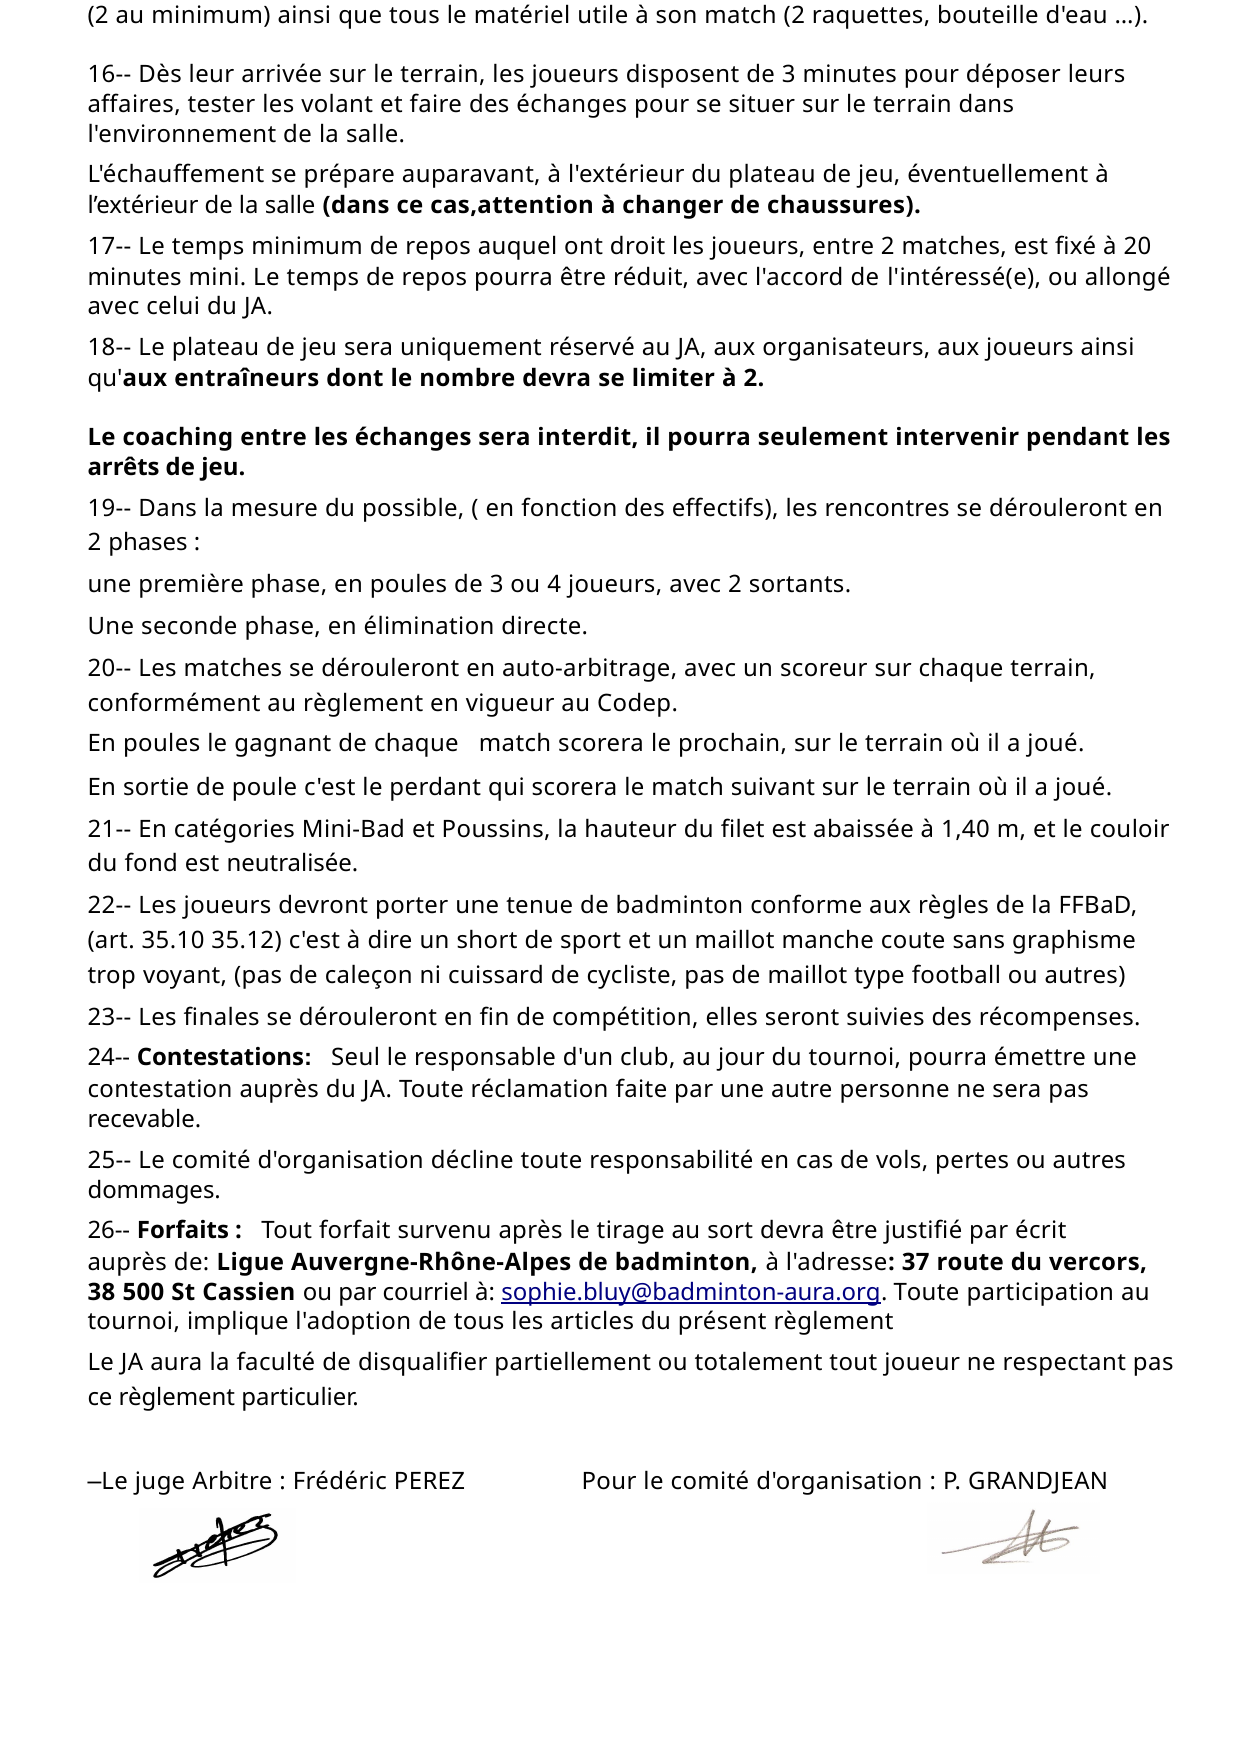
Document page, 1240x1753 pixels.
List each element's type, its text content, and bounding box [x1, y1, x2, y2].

text dommages. [87, 1175, 1177, 1205]
text 16-- Dès leur arrivée sur le terrain, les joueurs disposent de 3 minutes pour déposer leurs [87, 59, 1177, 89]
text 24-- Contestations: Seul le responsable d'un club, au jour du tournoi, pourra émettre une​ [87, 1032, 1177, 1074]
text minutes mini. Le temps de repos pourra être réduit, avec l'accord de​ l'intéressé(e), ou allongé avec celui du JA. [87, 261, 1177, 321]
text contestation auprès du JA. Toute réclamation faite par une autre personne ne sera pas [87, 1074, 1177, 1104]
text l’extérieur de la salle (dans ce cas,attention à changer de chaussures).​ [87, 190, 1177, 219]
text affaires, tester les volant et faire des échanges pour se situer sur le terrain dans [87, 89, 1177, 118]
text une première phase, en poules de 3 ou 4 joueurs, avec 2 sortants. [87, 565, 1177, 599]
text recevable. [87, 1104, 1177, 1133]
picture [138, 1508, 297, 1583]
text En sortie de poule c'est le perdant qui scorera le match suivant sur le terrain où il a joué. [87, 767, 1177, 802]
text 26-- Forfaits : Tout forfait survenu après le tirage au sort devra être justifié par écrit​ [87, 1205, 1177, 1247]
text 19-- Dans la mesure du possible, ( en fonction des effectifs), les rencontres se dérouleront en 2 phases : [87, 488, 1177, 558]
text 21-- En catégories Mini-Bad et Poussins, la hauteur du filet est abaissée à 1,40 m, et le couloir du fond est neutralisée. [87, 809, 1177, 879]
text 22-- Les joueurs devront porter une tenue de badminton conforme aux règles de la FFBaD, (art. 35.10 35.12) c'est à dire un short de sport et un maillot manche coute sans graphisme trop voyant, (pas de caleçon ni cuissard de cycliste, pas de maillot type football ou autres) [87, 886, 1177, 990]
text 20-- Les matches se dérouleront en auto-arbitrage, avec un scoreur sur chaque terrain, conformément au règlement en vigueur au Codep. [87, 649, 1177, 718]
text (2 au minimum) ainsi que tous le matériel utile à son match (2 raquettes, bouteille d'eau …). [87, 0, 1177, 29]
picture [926, 1502, 1100, 1574]
text l'environnement de la salle. [87, 118, 1177, 148]
text auprès de: Ligue Auvergne-Rhône-Alpes de badminton, à l'adresse: 37 route du vercors, 38 500 St Cassien ou par courriel à: sophie.bluy@badminton-aura.org. Toute participation au tournoi, implique l'adoption de tous les articles du présent règlement [87, 1247, 1177, 1336]
text L'échauffement se prépare auparavant, à l'extérieur du plateau de jeu, éventuellement à [87, 155, 1177, 190]
text Une seconde phase, en élimination directe. [87, 607, 1177, 642]
text 18-- Le plateau de jeu sera uniquement réservé au JA, aux organisateurs, aux joueurs ainsi [87, 328, 1177, 363]
text arrêts de jeu. [87, 451, 1177, 481]
text qu'aux entraîneurs dont le nombre devra se limiter à 2.​ [87, 363, 1177, 392]
text En poules le gagnant de chaque match scorera le prochain, sur le terrain où il a joué.​ [87, 718, 1177, 760]
text 23-- Les finales se dérouleront en fin de compétition, elles seront suivies des récompenses. [87, 997, 1177, 1032]
text 17-- Le temps minimum de repos auquel ont droit les joueurs, entre 2 matches, est fixé à 20 [87, 227, 1177, 261]
text Le coaching entre les échanges sera interdit, il pourra seulement intervenir pendant les [87, 422, 1177, 451]
text Le JA aura la faculté de disqualifier partiellement ou totalement tout joueur ne respectant pas ce règlement particulier. [87, 1343, 1177, 1412]
text 25-- Le comité d'organisation décline toute responsabilité en cas de vols, pertes ou autres [87, 1141, 1177, 1175]
list Le juge Arbitre : Frédéric PEREZ Pour le comité d'organisation : P. GRANDJEAN [87, 1462, 1177, 1496]
